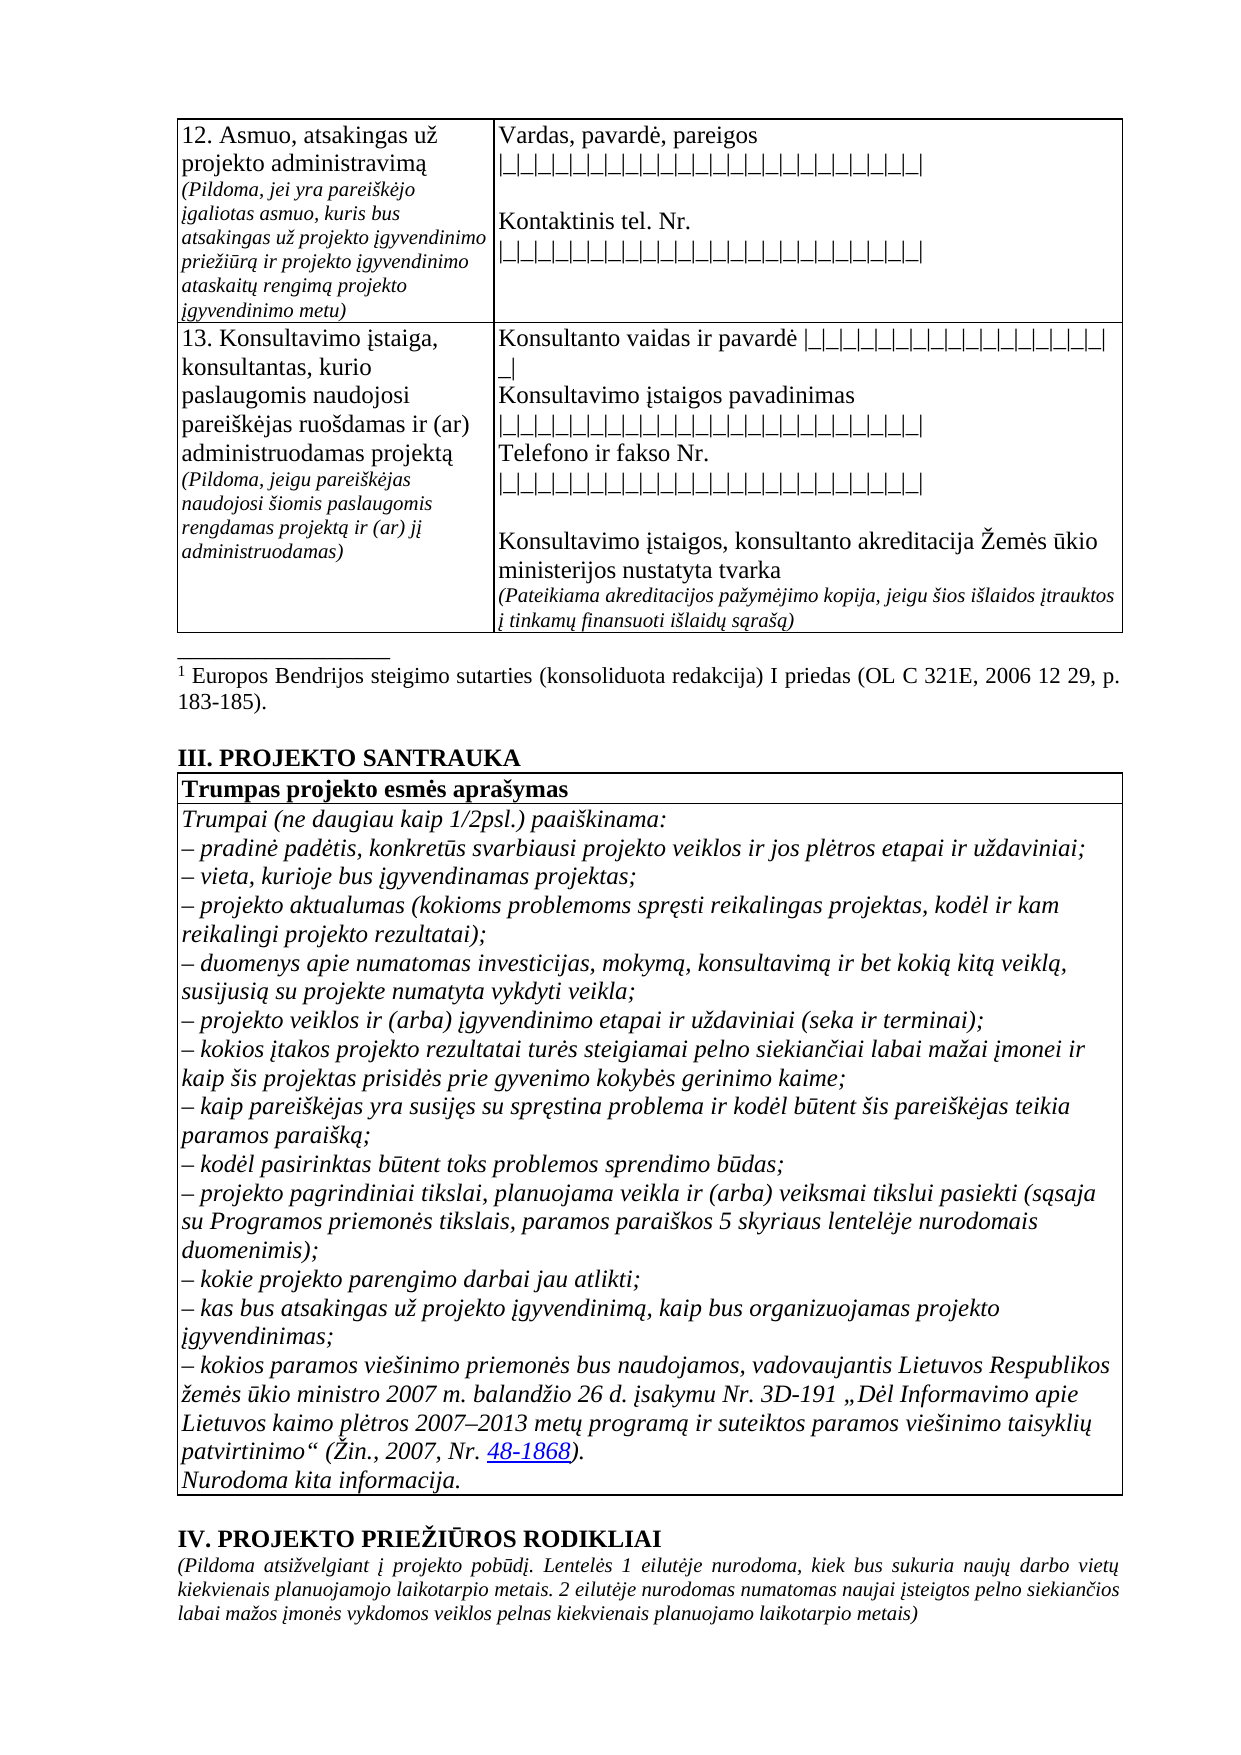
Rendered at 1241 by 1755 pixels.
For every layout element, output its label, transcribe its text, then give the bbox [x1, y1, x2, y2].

table_cell – duomenys apie numatomas investicijas, mokymą, konsultavimą ir bet kokią kitą veiklą, susijusią su projekte numatyta vykdyti veikla; [178, 948, 1122, 1005]
text _________________ [177, 633, 1122, 662]
table_cell Trumpai (ne daugiau kaip 1/2psl.) paaiškinama: [178, 804, 1122, 833]
table_cell – kaip pareiškėjas yra susijęs su spręstina problema ir kodėl būtent šis pareiškėjas teikia paramos paraišką; [178, 1091, 1122, 1149]
table_cell – pradinė padėtis, konkretūs svarbiausi projekto veiklos ir jos plėtros etapai ir uždaviniai; [178, 833, 1122, 861]
table_cell – kas bus atsakingas už projekto įgyvendinimą, kaip bus organizuojamas projekto įgyvendinimas; [178, 1293, 1122, 1350]
text IV. PROJEKTO PRIEŽIŪROS RODIKLIAI [177, 1524, 1122, 1553]
table_cell – kodėl pasirinktas būtent toks problemos sprendimo būdas; [178, 1149, 1122, 1178]
table_cell 12. Asmuo, atsakingas už projekto administravimą (Pildoma, jei yra pareiškėjo įgaliotas asmuo, kuris bus atsakingas už projekto įgyvendinimo priežiūrą ir projekto įgyvendinimo ataskaitų rengimą projekto įgyvendinimo metu) [178, 120, 493, 322]
text III. PROJEKTO SANTRAUKA [177, 743, 1122, 772]
table_cell 13. Konsultavimo įstaiga, konsultantas, kurio paslaugomis naudojosi pareiškėjas ruošdamas ir (ar) administruodamas projektą (Pildoma, jeigu pareiškėjas naudojosi šiomis paslaugomis rengdamas projektą ir (ar) jį administruodamas) [178, 323, 493, 632]
table_cell – kokie projekto parengimo darbai jau atlikti; [178, 1264, 1122, 1293]
table_cell – kokios įtakos projekto rezultatai turės steigiamai pelno siekiančiai labai mažai įmonei ir kaip šis projektas prisidės prie gyvenimo kokybės gerinimo kaime; [178, 1034, 1122, 1091]
table_cell – projekto veiklos ir (arba) įgyvendinimo etapai ir uždaviniai (seka ir terminai); [178, 1005, 1122, 1034]
table_cell – projekto pagrindiniai tikslai, planuojama veikla ir (arba) veiksmai tikslui pasiekti (sąsaja su Programos priemonės tikslais, paramos paraiškos 5 skyriaus lentelėje nurodomais duomenimis); [178, 1178, 1122, 1264]
table_cell – projekto aktualumas (kokioms problemoms spręsti reikalingas projektas, kodėl ir kam reikalingi projekto rezultatai); [178, 890, 1122, 948]
text (Pildoma atsižvelgiant į projekto pobūdį. Lentelės 1 eilutėje nurodoma, kiek bus sukuria naujų darbo vietų kiekvienais planuojamojo laikotarpio metais. 2 eilutėje nurodomas numatomas naujai įsteigtos pelno siekiančios labai mažos įmonės vykdomos veiklos pelnas kiekvienais planuojamo laikotarpio metais) [177, 1553, 1122, 1625]
table_cell – vieta, kurioje bus įgyvendinamas projektas; [178, 861, 1122, 890]
text 1 Europos Bendrijos steigimo sutarties (konsoliduota redakcija) I priedas (OL C 321E, 2006 12 29, p. 183-185). [177, 662, 1122, 714]
table_cell Konsultanto vaidas ir pavardė |_|_|_|_|_|_|_|_|_|_|_|_|_|_|_|_|_|_| Konsultavimo įstaigos pavadinimas |_|_|_|_|_|_|_|_|_|_|_|_|_|_|_|_|_|_|_|_|_|_|_|_| Telefono ir fakso Nr. |_|_|_|_|_|_|_|_|_|_|_|_|_|_|_|_|_|_|_|_|_|_|_|_| [495, 323, 1122, 524]
table_cell Konsultavimo įstaigos, konsultanto akreditacija Žemės ūkio ministerijos nustatyta tvarka (Pateikiama akreditacijos pažymėjimo kopija, jeigu šios išlaidos įtrauktos į tinkamų finansuoti išlaidų sąrašą) [495, 524, 1122, 632]
table_cell Vardas, pavardė, pareigos |_|_|_|_|_|_|_|_|_|_|_|_|_|_|_|_|_|_|_|_|_|_|_|_| Kontaktinis tel. Nr. |_|_|_|_|_|_|_|_|_|_|_|_|_|_|_|_|_|_|_|_|_|_|_|_| [495, 120, 1122, 322]
table_cell Nurodoma kita informacija. [178, 1465, 1122, 1494]
table_cell – kokios paramos viešinimo priemonės bus naudojamos, vadovaujantis Lietuvos Respublikos žemės ūkio ministro 2007 m. balandžio 26 d. įsakymu Nr. 3D-191 „Dėl Informavimo apie Lietuvos kaimo plėtros 2007–2013 metų programą ir suteiktos paramos viešinimo taisyklių patvirtinimo“ (Žin., 2007, Nr. 48-1868). [178, 1350, 1122, 1465]
table_header Trumpas projekto esmės aprašymas [178, 774, 1122, 802]
